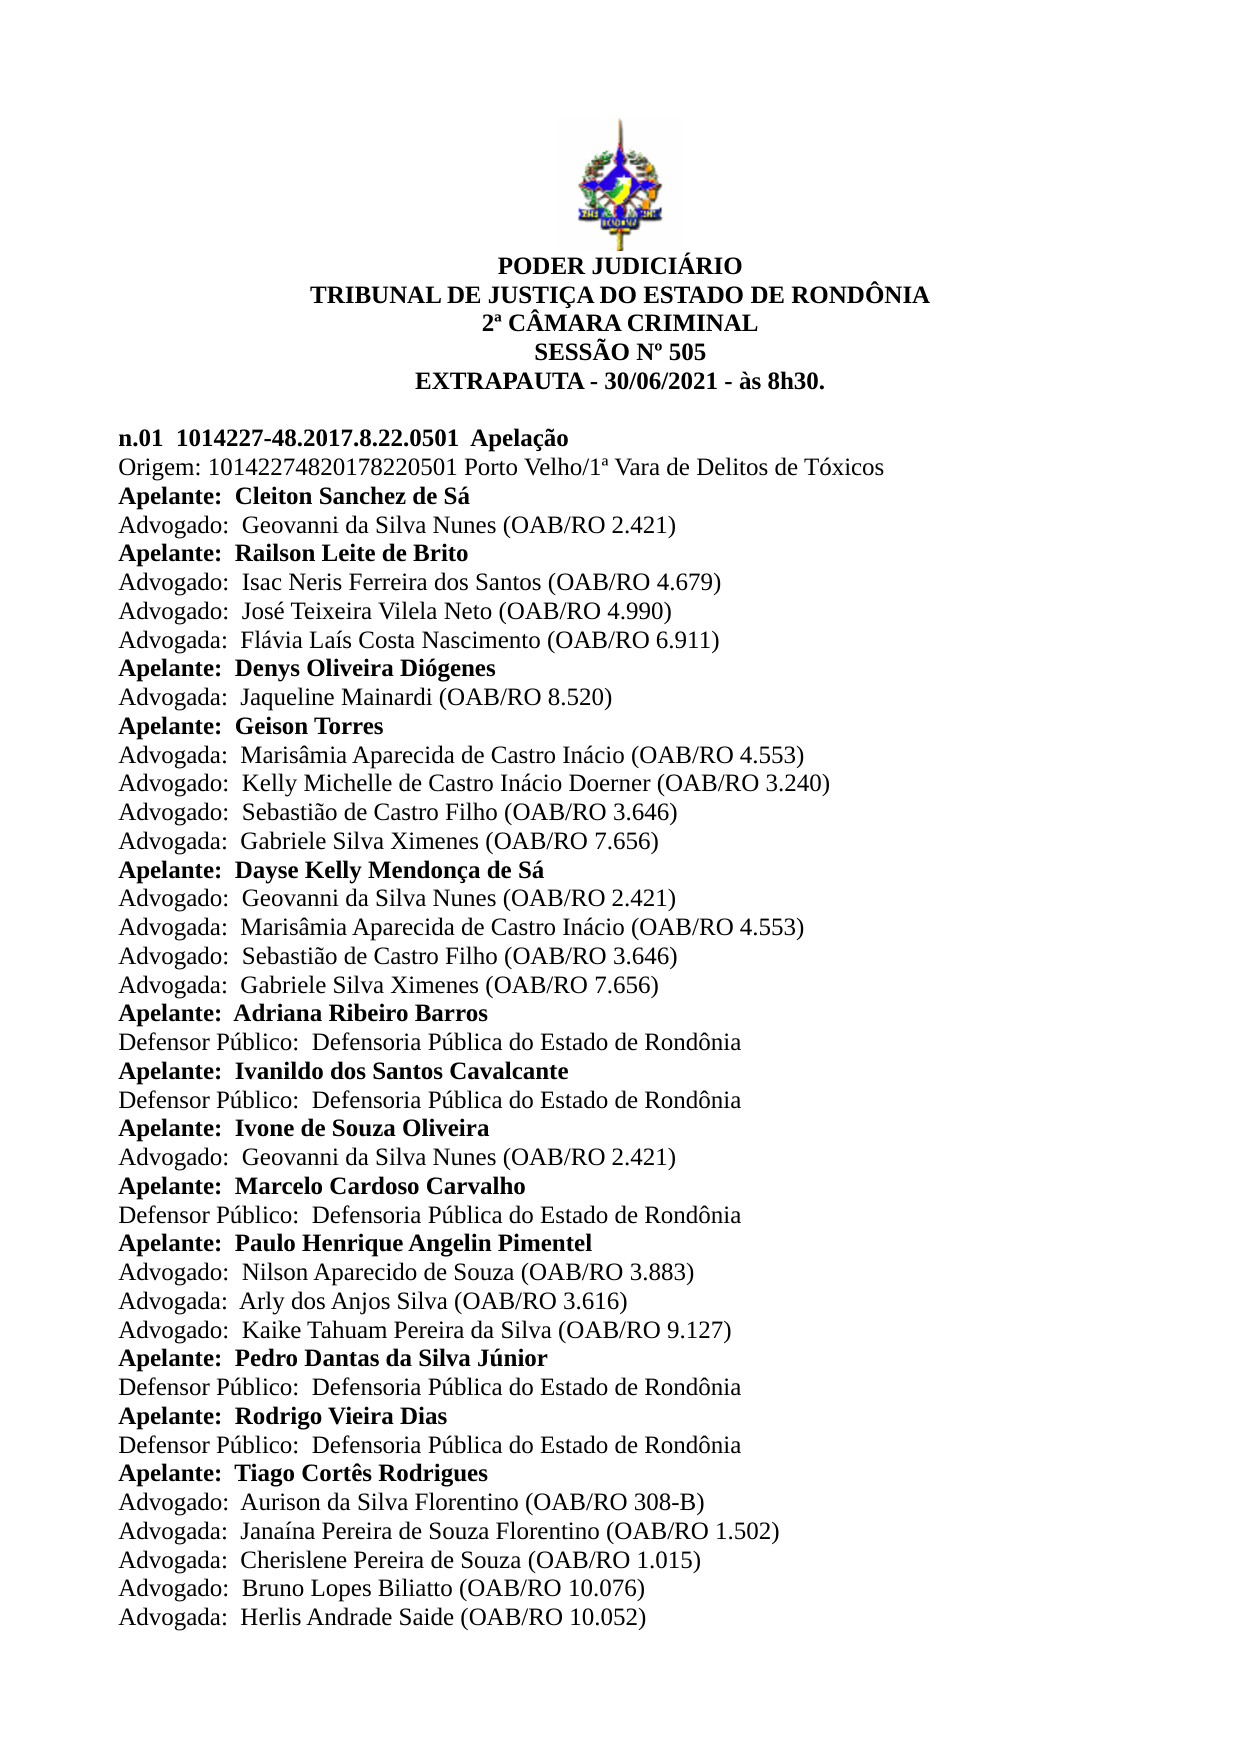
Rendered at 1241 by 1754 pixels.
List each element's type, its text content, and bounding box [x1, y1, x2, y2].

text 2ª CÂMARA CRIMINAL [118, 308, 1122, 337]
text Apelante: Cleiton Sanchez de Sá Advogado: Geovanni da Silva Nunes (OAB/RO 2.421) Apelante: Railson Leite de Brito Advogado: Isac Neris Ferreira dos Santos (OAB/RO 4.679) Advogado: José Teixeira Vilela Neto (OAB/RO 4.990) Advogada: Flávia Laís Costa Nascimento (OAB/RO 6.911) Apelante: Denys Oliveira Diógenes Advogada: Jaqueline Mainardi (OAB/RO 8.520) Apelante: Geison Torres Advogada: Marisâmia Aparecida de Castro Inácio (OAB/RO 4.553) Advogado: Kelly Michelle de Castro Inácio Doerner (OAB/RO 3.240) Advogado: Sebastião de Castro Filho (OAB/RO 3.646) Advogada: Gabriele Silva Ximenes (OAB/RO 7.656) Apelante: Dayse Kelly Mendonça de Sá Advogado: Geovanni da Silva Nunes (OAB/RO 2.421) Advogada: Marisâmia Aparecida de Castro Inácio (OAB/RO 4.553) Advogado: Sebastião de Castro Filho (OAB/RO 3.646) Advogada: Gabriele Silva Ximenes (OAB/RO 7.656) Apelante: Adriana Ribeiro Barros Defensor Público: Defensoria Pública do Estado de Rondônia Apelante: Ivanildo dos Santos Cavalcante Defensor Público: Defensoria Pública do Estado de Rondônia Apelante: Ivone de Souza Oliveira Advogado: Geovanni da Silva Nunes (OAB/RO 2.421) Apelante: Marcelo Cardoso Carvalho Defensor Público: Defensoria Pública do Estado de Rondônia Apelante: Paulo Henrique Angelin Pimentel Advogado: Nilson Aparecido de Souza (OAB/RO 3.883) Advogada: Arly dos Anjos Silva (OAB/RO 3.616) Advogado: Kaike Tahuam Pereira da Silva (OAB/RO 9.127) Apelante: Pedro Dantas da Silva Júnior Defensor Público: Defensoria Pública do Estado de Rondônia Apelante: Rodrigo Vieira Dias Defensor Público: Defensoria Pública do Estado de Rondônia Apelante: Tiago Cortês Rodrigues Advogado: Aurison da Silva Florentino (OAB/RO 308-B) Advogada: Janaína Pereira de Souza Florentino (OAB/RO 1.502) Advogada: Cherislene Pereira de Souza (OAB/RO 1.015) Advogado: Bruno Lopes Biliatto (OAB/RO 10.076) Advogada: Herlis Andrade Saide (OAB/RO 10.052) [118, 481, 1122, 1631]
text TRIBUNAL DE JUSTIÇA DO ESTADO DE RONDÔNIA [118, 280, 1122, 308]
text PODER JUDICIÁRIO [118, 251, 1122, 280]
text n.01 1014227-48.2017.8.22.0501 Apelação Origem: 10142274820178220501 Porto Velho/1ª Vara de Delitos de Tóxicos [118, 423, 1122, 481]
text EXTRAPAUTA - 30/06/2021 - às 8h30. [118, 366, 1122, 395]
text SESSÃO Nº 505 [118, 337, 1122, 366]
